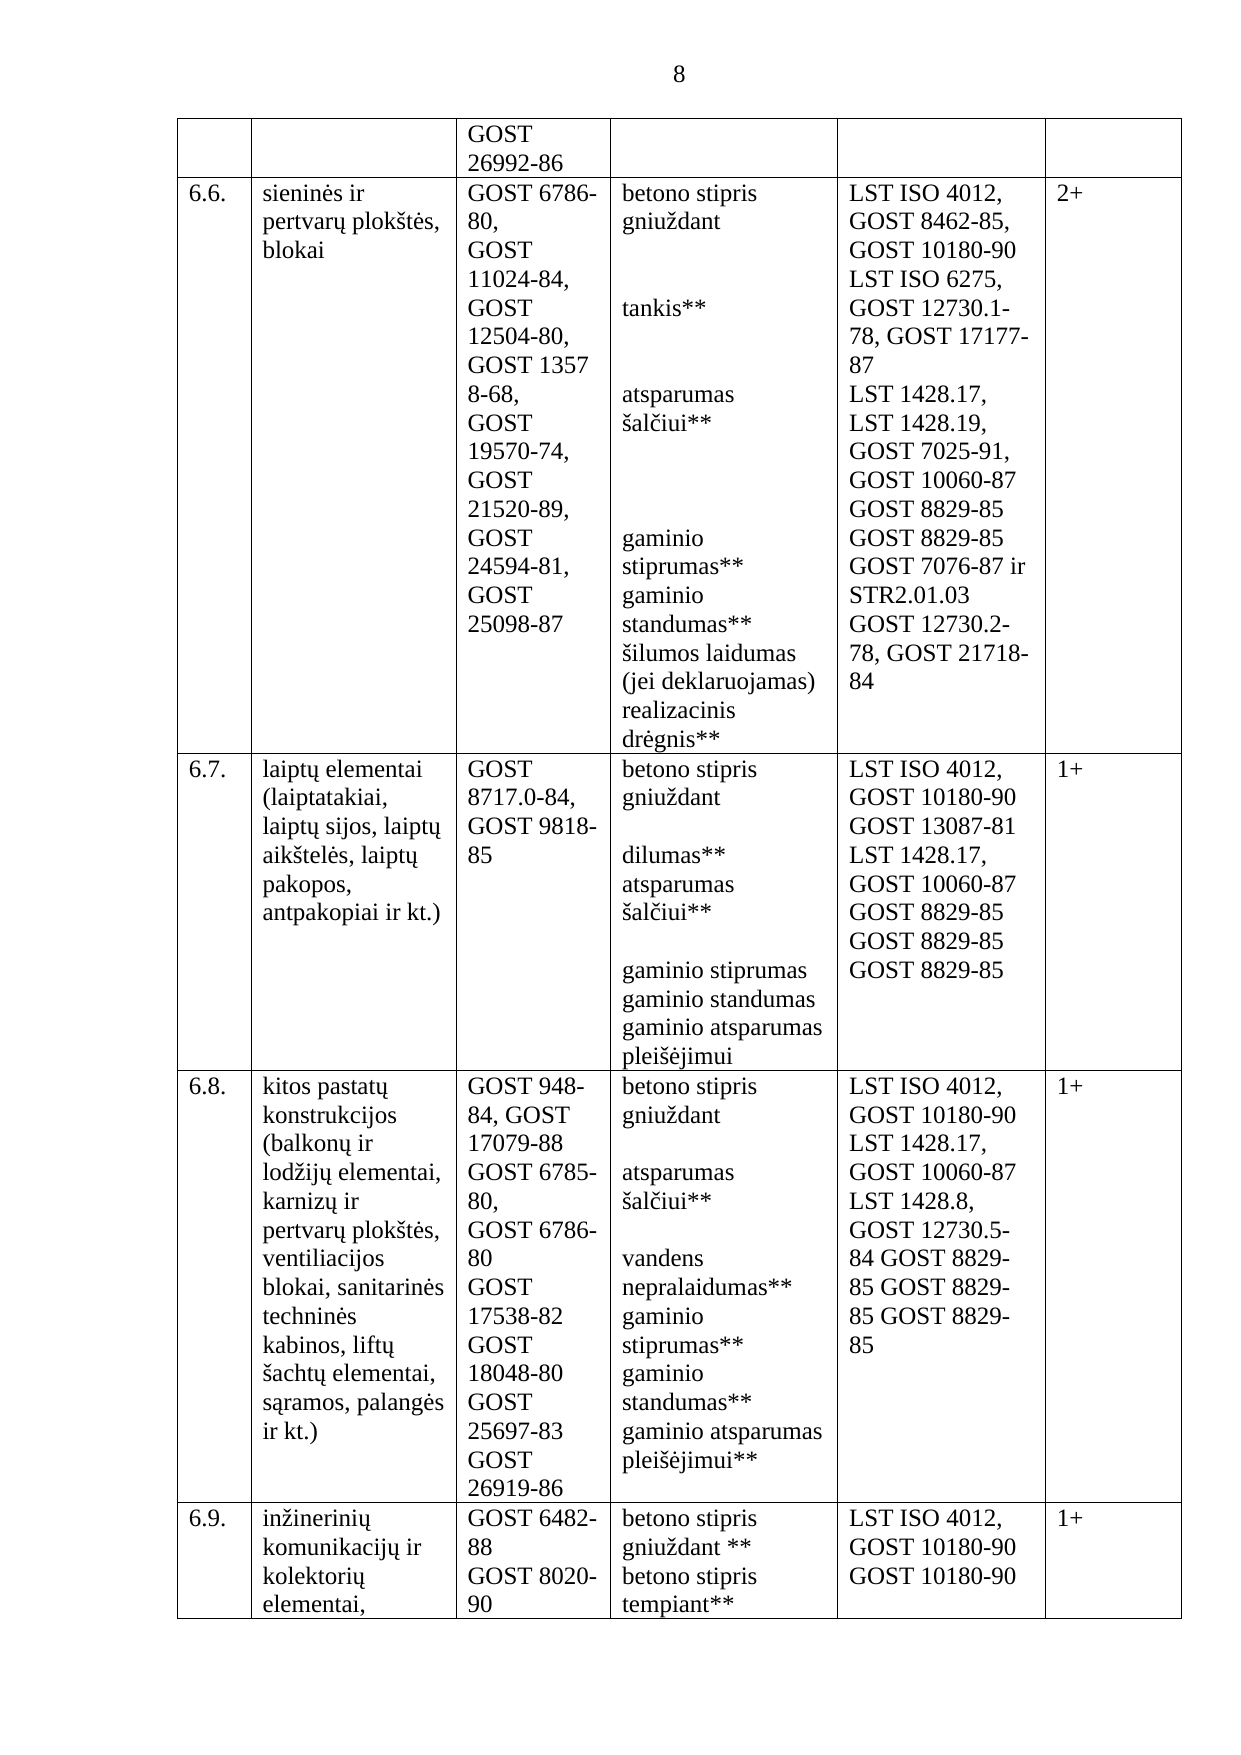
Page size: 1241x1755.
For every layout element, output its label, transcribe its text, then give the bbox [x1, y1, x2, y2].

table_cell betono stipris gniuždant dilumas** atsparumas šalčiui** gaminio stiprumas gaminio standumas gaminio atsparumas pleišėjimui [611, 754, 837, 1070]
table_cell LST ISO 4012, GOST 10180-90 LST 1428.17, GOST 10060-87 LST 1428.8, GOST 12730.5-84 GOST 8829-85 GOST 8829-85 GOST 8829-85 [838, 1071, 1045, 1502]
table_cell betono stipris gniuždant atsparumas šalčiui** vandens nepralaidumas** gaminio stiprumas** gaminio standumas** gaminio atsparumas pleišėjimui** [611, 1071, 837, 1502]
table_cell [838, 119, 1045, 177]
table_cell [611, 119, 837, 177]
table_cell sieninės ir pertvarų plokštės, blokai [252, 178, 456, 753]
table_cell LST ISO 4012, GOST 8462-85, GOST 10180-90 LST ISO 6275, GOST 12730.1-78, GOST 17177-87 LST 1428.17, LST 1428.19, GOST 7025-91, GOST 10060-87 GOST 8829-85 GOST 8829-85 GOST 7076-87 ir STR2.01.03 GOST 12730.2-78, GOST 21718-84 [838, 178, 1045, 753]
table_cell 6.6. [178, 178, 251, 753]
table_cell 2+ [1046, 178, 1181, 753]
table_cell GOST 6482-88 GOST 8020-90 [457, 1503, 610, 1618]
table_cell LST ISO 4012, GOST 10180-90 GOST 10180-90 [838, 1503, 1045, 1618]
table_cell 6.8. [178, 1071, 251, 1502]
table_cell LST ISO 4012, GOST 10180-90 GOST 13087-81 LST 1428.17, GOST 10060-87 GOST 8829-85 GOST 8829-85 GOST 8829-85 [838, 754, 1045, 1070]
table_cell 1+ [1046, 754, 1181, 1070]
table_cell betono stipris gniuždant tankis** atsparumas šalčiui** gaminio stiprumas** gaminio standumas** šilumos laidumas (jei deklaruojamas) realizacinis drėgnis** [611, 178, 837, 753]
table_cell GOST 6786-80, GOST 11024-84, GOST 12504-80, GOST 1357 8-68, GOST 19570-74, GOST 21520-89, GOST 24594-81, GOST 25098-87 [457, 178, 610, 753]
table_cell 1+ [1046, 1071, 1181, 1502]
table_cell GOST 8717.0-84, GOST 9818-85 [457, 754, 610, 1070]
table_cell 1+ [1046, 1503, 1181, 1618]
table_cell GOST 948-84, GOST 17079-88 GOST 6785-80, GOST 6786-80 GOST 17538-82 GOST 18048-80 GOST 25697-83 GOST 26919-86 [457, 1071, 610, 1502]
table_cell 6.7. [178, 754, 251, 1070]
table_cell [252, 119, 456, 177]
table_cell betono stipris gniuždant ** betono stipris tempiant** [611, 1503, 837, 1618]
table_cell [178, 119, 251, 177]
table_cell inžinerinių komunikacijų ir kolektorių elementai, [252, 1503, 456, 1618]
table_cell [1046, 119, 1181, 177]
table_cell GOST 26992-86 [457, 119, 610, 177]
table_cell laiptų elementai (laiptatakiai, laiptų sijos, laiptų aikštelės, laiptų pakopos, antpakopiai ir kt.) [252, 754, 456, 1070]
table_cell kitos pastatų konstrukcijos (balkonų ir lodžijų elementai, karnizų ir pertvarų plokštės, ventiliacijos blokai, sanitarinės techninės kabinos, liftų šachtų elementai, sąramos, palangės ir kt.) [252, 1071, 456, 1502]
table_cell 6.9. [178, 1503, 251, 1618]
